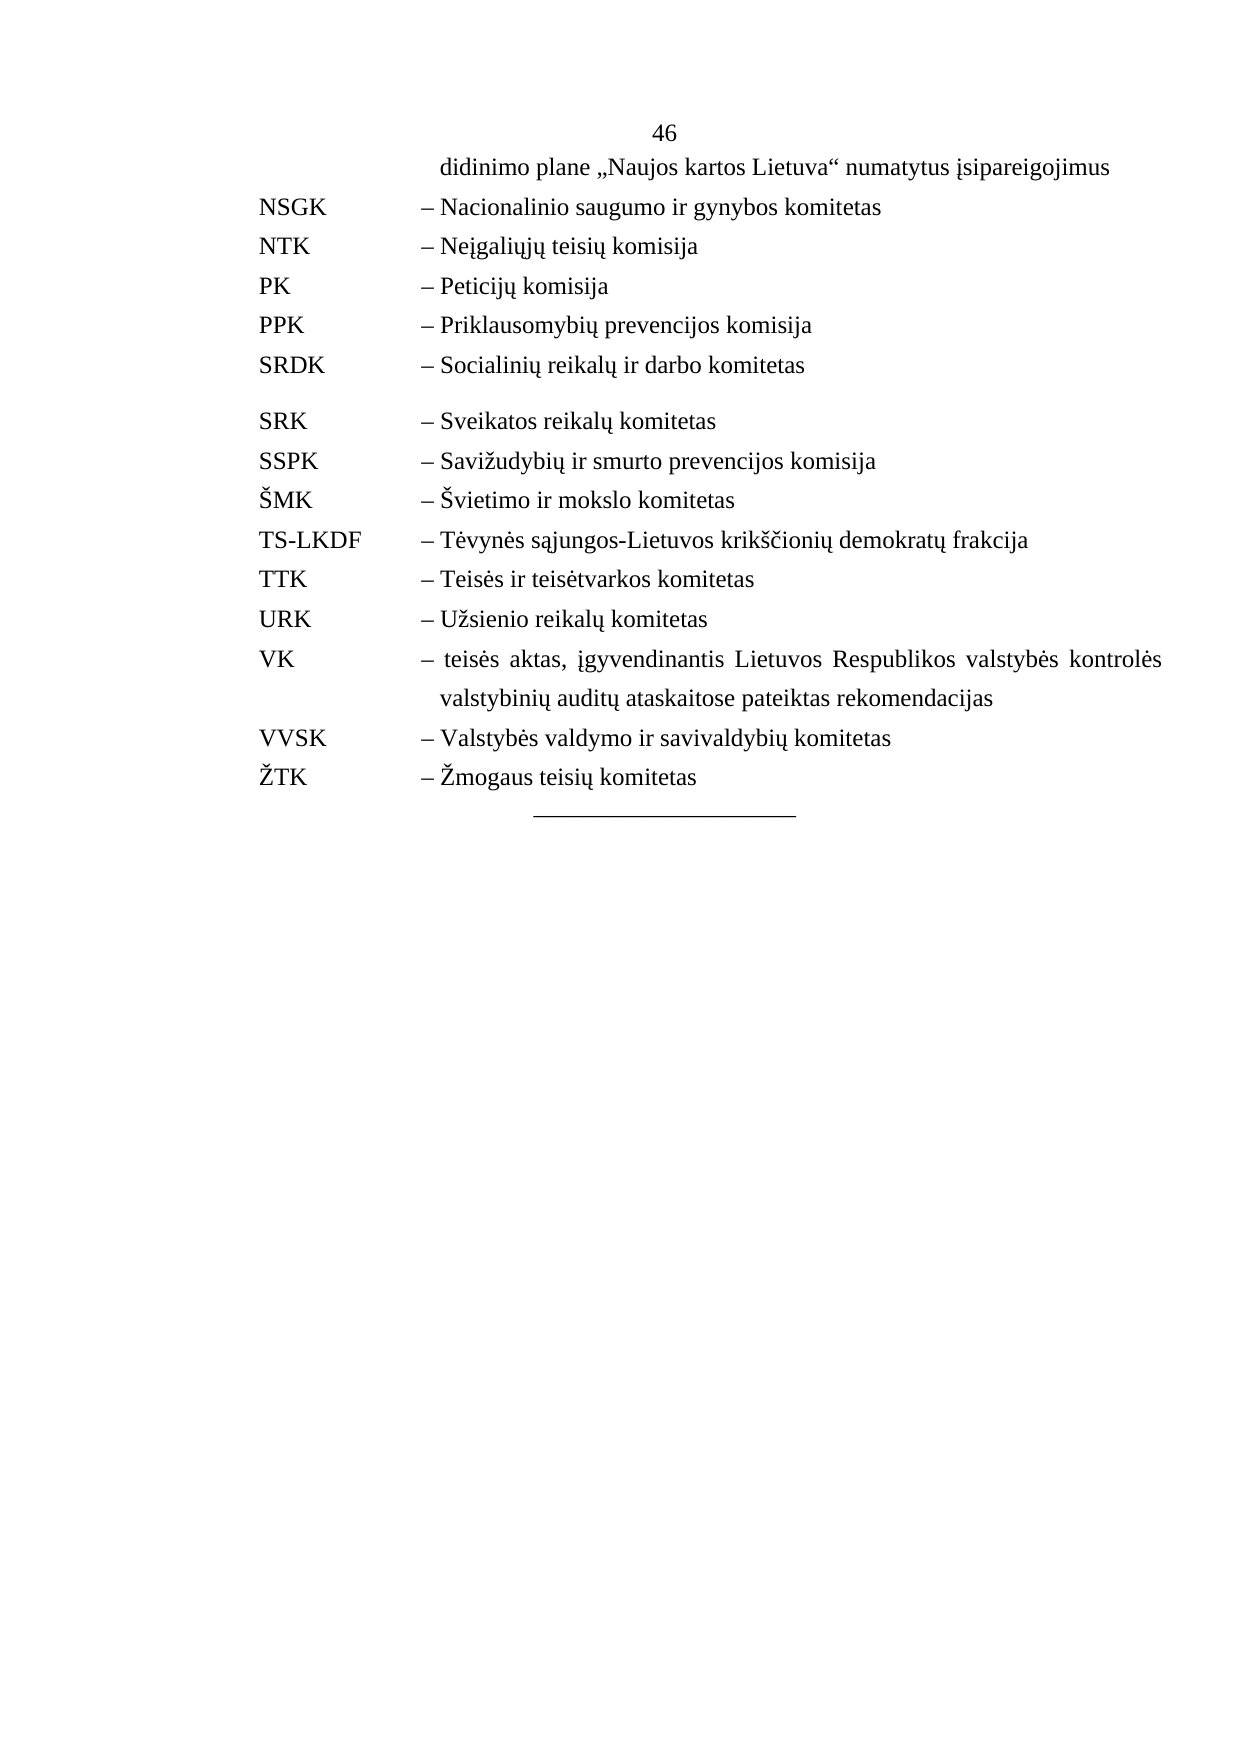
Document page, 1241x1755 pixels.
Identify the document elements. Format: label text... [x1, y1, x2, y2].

table_cell – Teisės ir teisėtvarkos komitetas [410, 554, 1174, 593]
table_cell VK [248, 633, 410, 712]
table_cell – Peticijų komisija [410, 260, 1174, 300]
table_cell – Savižudybių ir smurto prevencijos komisija [410, 435, 1174, 474]
table_cell – Švietimo ir mokslo komitetas [410, 475, 1174, 514]
table_cell – Sveikatos reikalų komitetas [410, 395, 1174, 435]
table_cell ŽTK [248, 752, 410, 791]
table_cell – Tėvynės sąjungos-Lietuvos krikščionių demokratų frakcija [410, 514, 1174, 554]
table_cell [248, 152, 410, 181]
table_cell PPK [248, 300, 410, 339]
table_cell – teisės aktas, įgyvendinantis Lietuvos Respublikos valstybės kontrolės valstybinių auditų ataskaitose pateiktas rekomendacijas [410, 633, 1174, 712]
table_cell didinimo plane „Naujos kartos Lietuva“ numatytus įsipareigojimus [410, 152, 1174, 181]
table_cell SRDK [248, 339, 410, 395]
table_cell – Socialinių reikalų ir darbo komitetas [410, 339, 1174, 395]
table_cell – Žmogaus teisių komitetas [410, 752, 1174, 791]
table_cell TS-LKDF [248, 514, 410, 554]
table_cell – Neįgaliųjų teisių komisija [410, 221, 1174, 260]
table_cell NSGK [248, 181, 410, 221]
table_cell NTK [248, 221, 410, 260]
table_cell TTK [248, 554, 410, 593]
table_cell – Nacionalinio saugumo ir gynybos komitetas [410, 181, 1174, 221]
table_cell SRK [248, 395, 410, 435]
table_cell ŠMK [248, 475, 410, 514]
table_cell SSPK [248, 435, 410, 474]
table_cell – Užsienio reikalų komitetas [410, 593, 1174, 633]
table_cell – Valstybės valdymo ir savivaldybių komitetas [410, 712, 1174, 752]
table_cell – Priklausomybių prevencijos komisija [410, 300, 1174, 339]
table_cell PK [248, 260, 410, 300]
table_cell VVSK [248, 712, 410, 752]
text _____________________ [177, 791, 1152, 820]
table_cell URK [248, 593, 410, 633]
